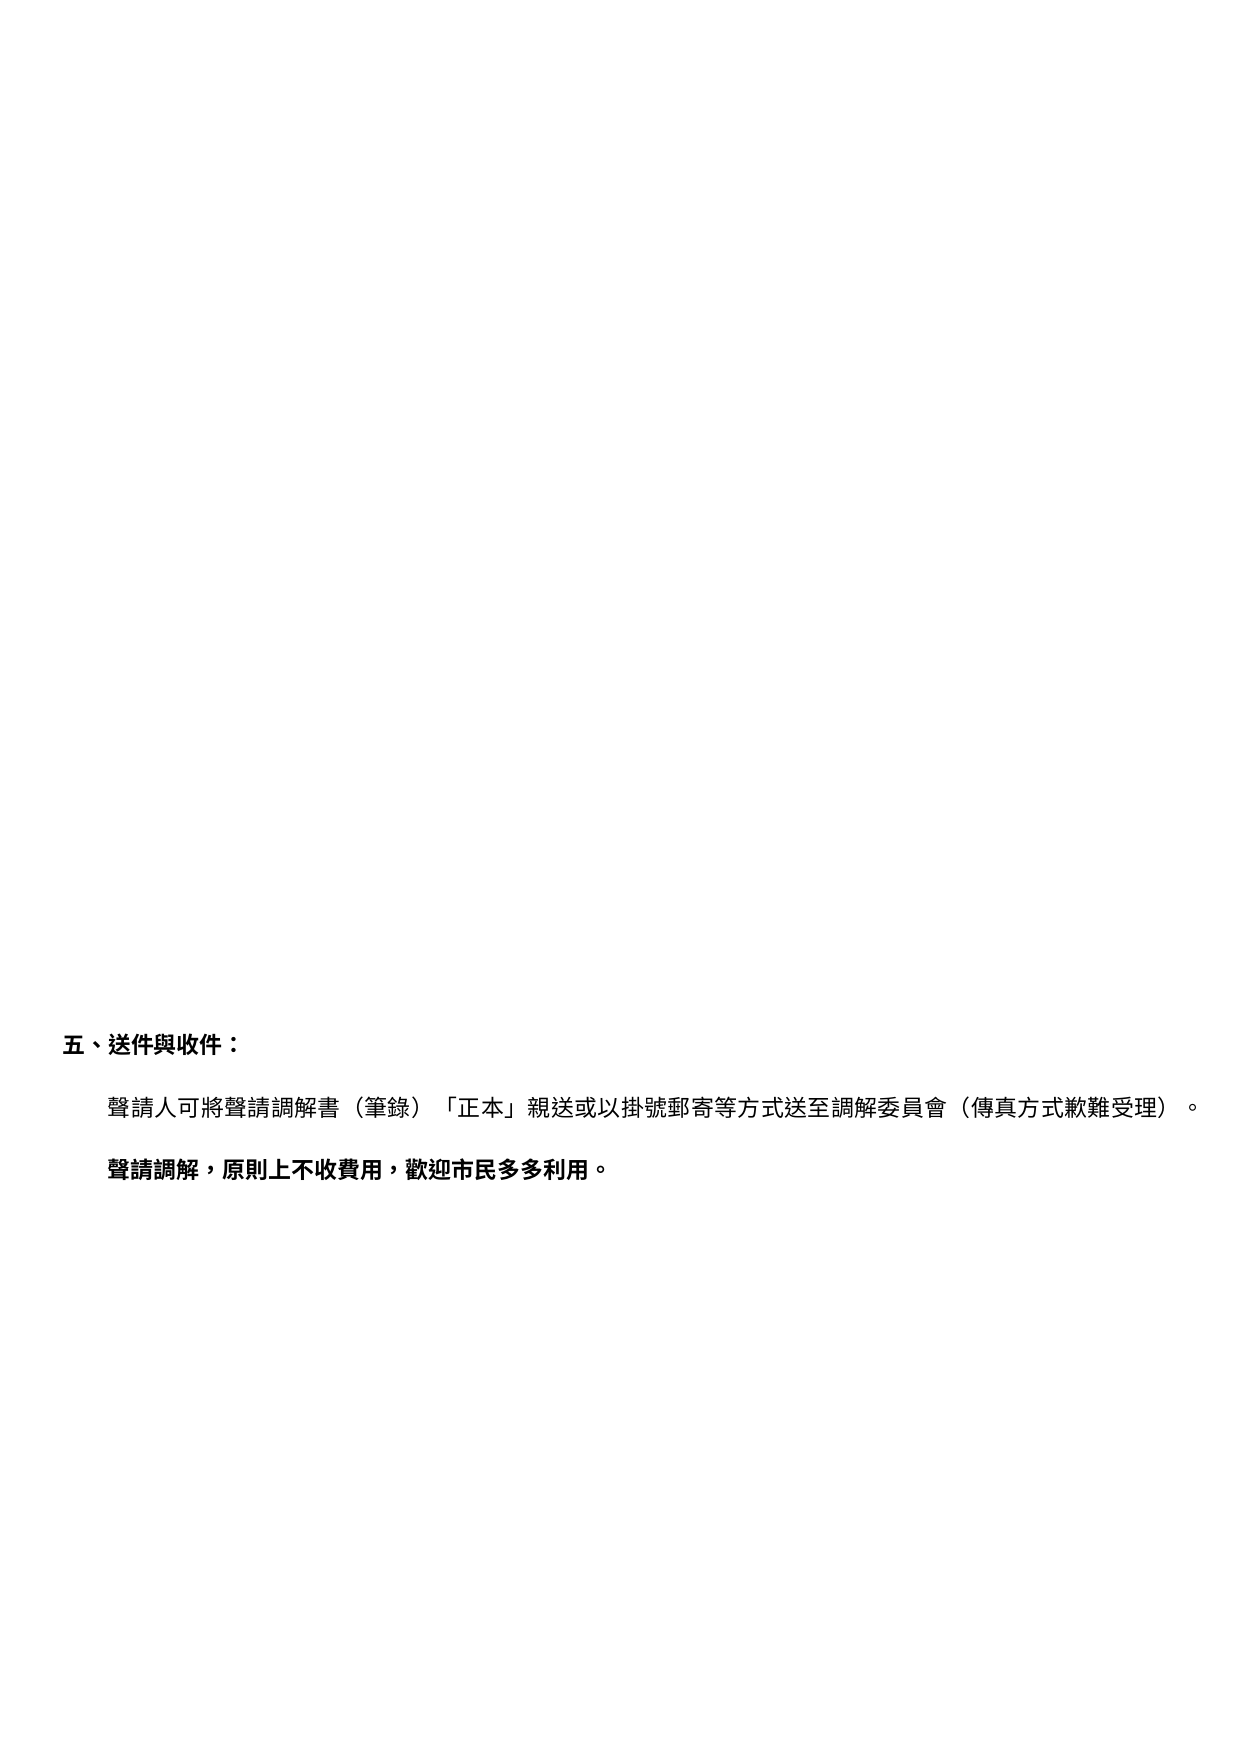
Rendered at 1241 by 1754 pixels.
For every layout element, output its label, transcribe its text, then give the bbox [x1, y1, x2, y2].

text 五、送件與收件： [62, 1002, 1181, 1064]
text 聲請人可將聲請調解書（筆錄）「正本」親送或以掛號郵寄等方式送至調解委員會（傳真方式歉難受理）。聲請調解，原則上不收費用，歡迎市民多多利用。 [108, 1064, 1181, 1189]
